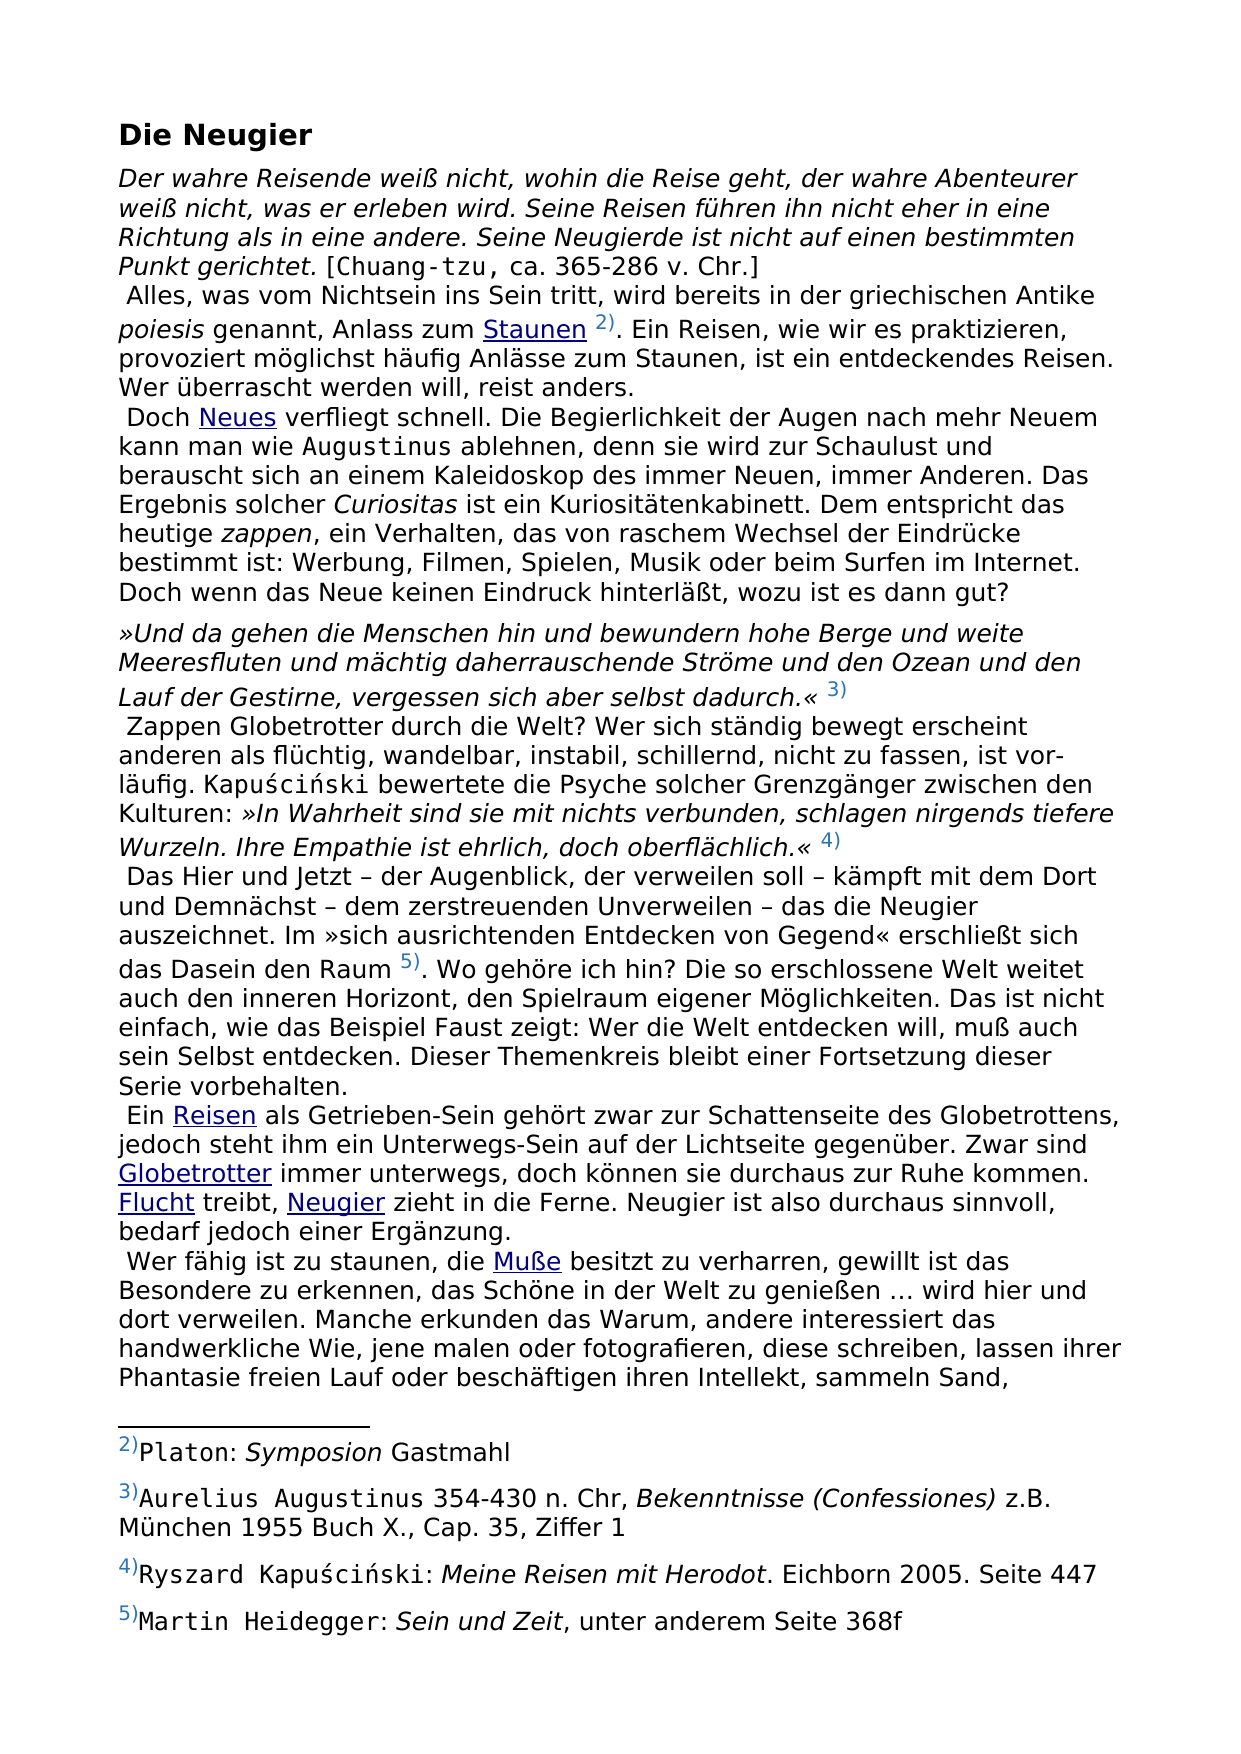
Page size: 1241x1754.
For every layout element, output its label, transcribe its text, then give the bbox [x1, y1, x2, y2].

text Martin Heidegger: Sein und Zeit, unter anderem Seite 368f [118, 1602, 1122, 1636]
text »Und da gehen die Menschen hin und bewundern hohe Berge und weite Meeresfluten und mächtig daherrauschende Ströme und den Ozean und den Lauf der Gestirne, vergessen sich aber selbst dadurch.« Zappen Globetrotter durch die Welt? Wer sich ständig bewegt erscheint anderen als flüchtig, wandelbar, instabil, schillernd, nicht zu fassen, ist vor-läufig. Kapuściński bewertete die Psyche solcher Grenzgänger zwischen den Kulturen: »In Wahrheit sind sie mit nichts verbunden, schlagen nirgends tiefere Wurzeln. Ihre Empathie ist ehrlich, doch oberflächlich.« Das Hier und Jetzt – der Augenblick, der verweilen soll – kämpft mit dem Dort und Demnächst – dem zerstreuenden Unverweilen – das die Neugier auszeichnet. Im »sich ausrichtenden Entdecken von Gegend« erschließt sich das Dasein den Raum . Wo gehöre ich hin? Die so erschlossene Welt weitet auch den inneren Horizont, den Spielraum eigener Möglichkeiten. Das ist nicht einfach, wie das Beispiel Faust zeigt: Wer die Welt entdecken will, muß auch sein Selbst entdecken. Dieser Themenkreis bleibt einer Fortsetzung dieser Serie vorbehalten. Ein Reisen als Getrieben-Sein gehört zwar zur Schattenseite des Globetrottens, jedoch steht ihm ein Unterwegs-Sein auf der Lichtseite gegenüber. Zwar sind Globetrotter immer unterwegs, doch können sie durchaus zur Ruhe kommen. Flucht treibt, Neugier zieht in die Ferne. Neugier ist also durchaus sinnvoll, bedarf jedoch einer Ergänzung. Wer fähig ist zu staunen, die Muße besitzt zu verharren, gewillt ist das Besondere zu erkennen, das Schöne in der Welt zu genießen … wird hier und dort verweilen. Manche erkunden das Warum, andere interessiert das handwerkliche Wie, jene malen oder fotografieren, diese schreiben, lassen ihrer Phantasie freien Lauf oder beschäftigen ihren Intellekt, sammeln Sand, [118, 619, 1122, 1392]
subtitle Die Neugier [118, 118, 1122, 152]
text Aurelius Augustinus 354-430 n. Chr, Bekenntnisse (Confessiones) z.B. München 1955 Buch X., Cap. 35, Ziffer 1 [118, 1479, 1122, 1543]
text Der wahre Reisende weiß nicht, wohin die Reise geht, der wahre Abenteurer weiß nicht, was er erleben wird. Seine Reisen führen ihn nicht eher in eine Richtung als in eine andere. Seine Neugierde ist nicht auf einen bestimmten Punkt gerichtet. [Chuang-tzu, ca. 365-286 v. Chr.] Alles, was vom Nichtsein ins Sein tritt, wird bereits in der griechischen Antike poiesis genannt, Anlass zum Staunen . Ein Reisen, wie wir es praktizieren, provoziert möglichst häufig Anlässe zum Staunen, ist ein entdeckendes Reisen. Wer überrascht werden will, reist anders. Doch Neues verfliegt schnell. Die Begierlichkeit der Augen nach mehr Neuem kann man wie Augustinus ablehnen, denn sie wird zur Schaulust und berauscht sich an einem Kaleidoskop des immer Neuen, immer Anderen. Das Ergebnis solcher Curiositas ist ein Kuriositätenkabinett. Dem entspricht das heutige zappen, ein Verhalten, das von raschem Wechsel der Eindrücke bestimmt ist: Werbung, Filmen, Spielen, Musik oder beim Surfen im Internet. Doch wenn das Neue keinen Eindruck hinterläßt, wozu ist es dann gut? [118, 164, 1122, 607]
text Ryszard Kapuściński: Meine Reisen mit Herodot. Eichborn 2005. Seite 447 [118, 1555, 1122, 1589]
text Platon: Symposion Gastmahl [118, 1433, 1122, 1467]
